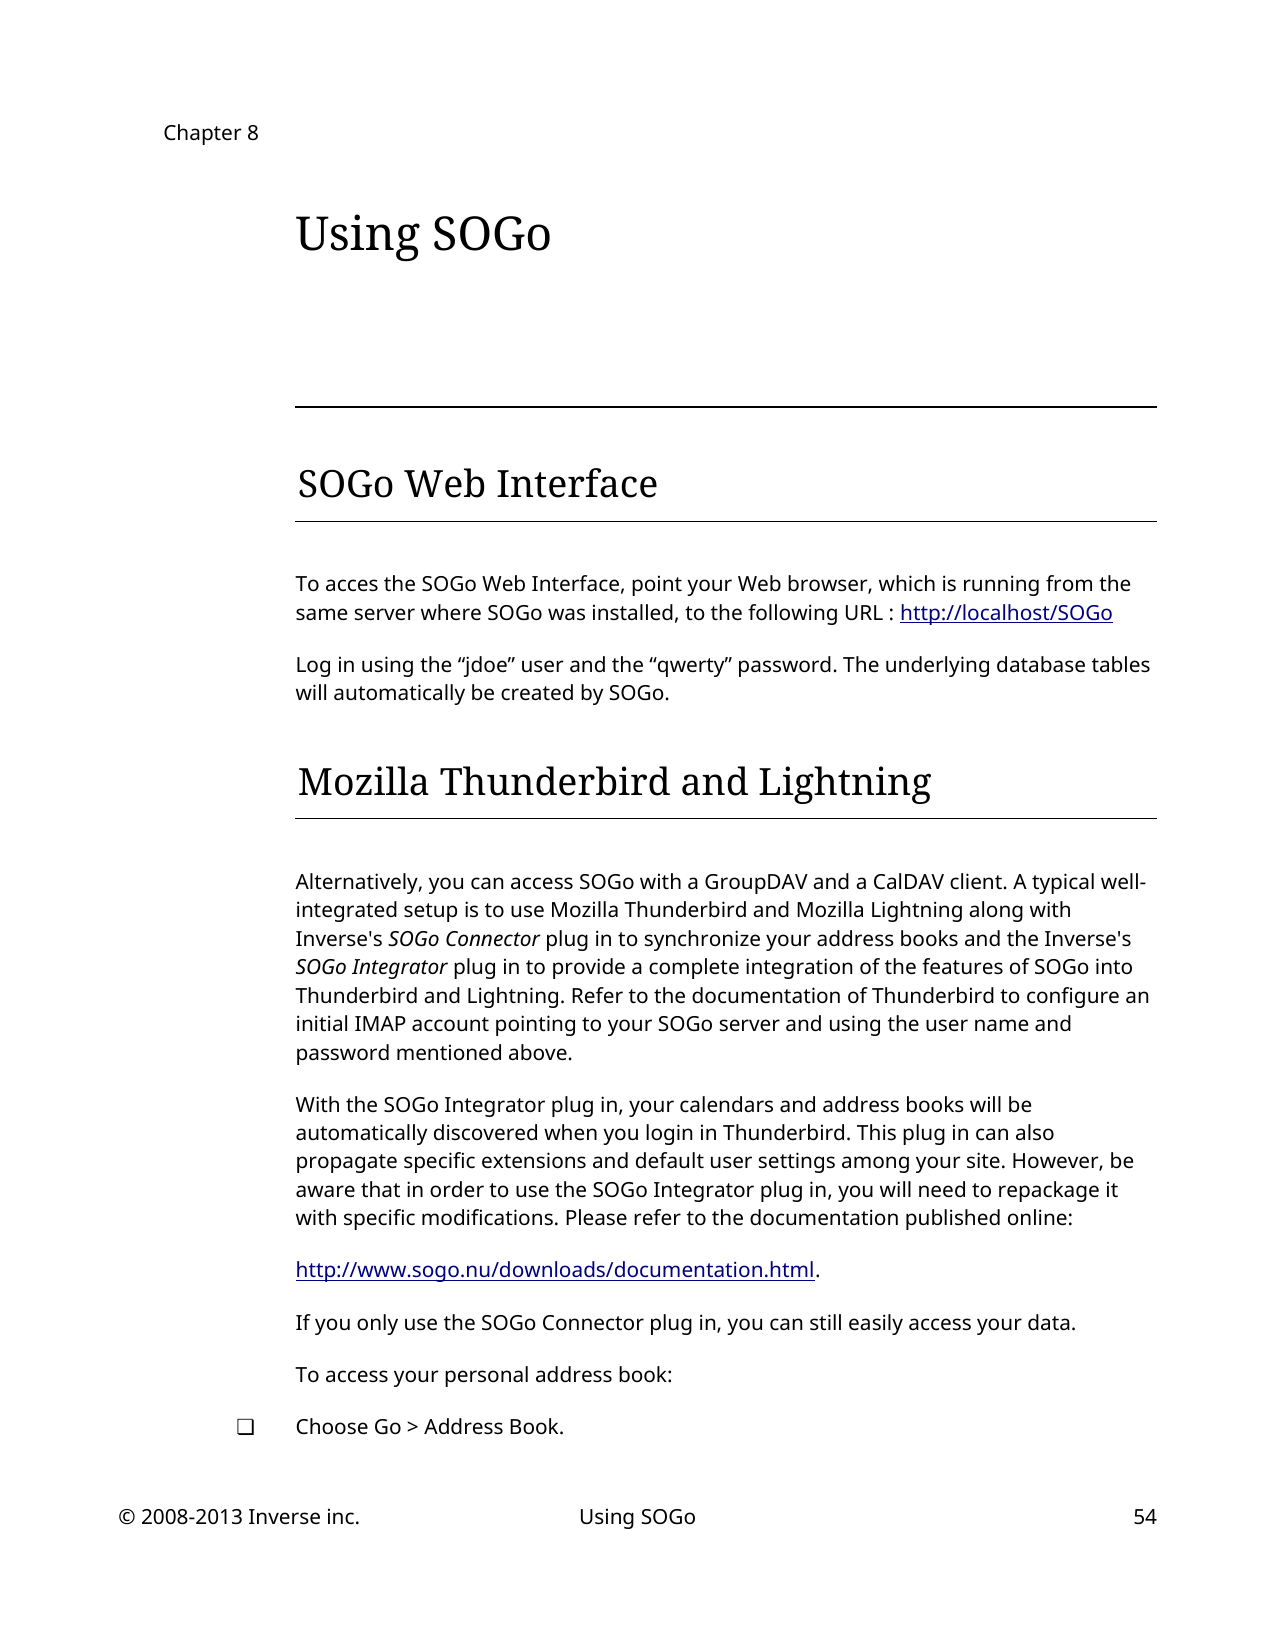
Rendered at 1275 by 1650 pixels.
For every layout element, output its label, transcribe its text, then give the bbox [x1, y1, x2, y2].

text Log in using the “jdoe” user and the “qwerty” password. The underlying database tables will automatically be created by SOGo. [295, 650, 1157, 707]
text http://www.sogo.nu/downloads/documentation.html. [295, 1256, 1157, 1284]
text To acces the SOGo Web Interface, point your Web browser, which is running from the same server where SOGo was installed, to the following URL : http://localhost/SOGo [295, 569, 1157, 626]
text To access your personal address book: [295, 1360, 1157, 1388]
text With the SOGo Integrator plug in, your calendars and address books will be automatically discovered when you login in Thunderbird. This plug in can also propagate specific extensions and default user settings among your site. However, be aware that in order to use the SOGo Integrator plug in, you will need to repackage it with specific modifications. Please refer to the documentation published online: [295, 1090, 1157, 1232]
subtitle Using SOGo [295, 201, 1157, 406]
text Alternatively, you can access SOGo with a GroupDAV and a CalDAV client. A typical well-integrated setup is to use Mozilla Thunderbird and Mozilla Lightning along with Inverse's SOGo Connector plug in to synchronize your address books and the Inverse's SOGo Integrator plug in to provide a complete integration of the features of SOGo into Thunderbird and Lightning. Refer to the documentation of Thunderbird to configure an initial IMAP account pointing to your SOGo server and using the user name and password mentioned above. [295, 867, 1157, 1066]
list ❏ Choose Go > Address Book. [236, 1412, 1157, 1440]
subtitle Mozilla Thunderbird and Lightning [295, 755, 1157, 818]
text If you only use the SOGo Connector plug in, you can still easily access your data. [295, 1308, 1157, 1336]
subtitle SOGo Web Interface [295, 458, 1157, 521]
